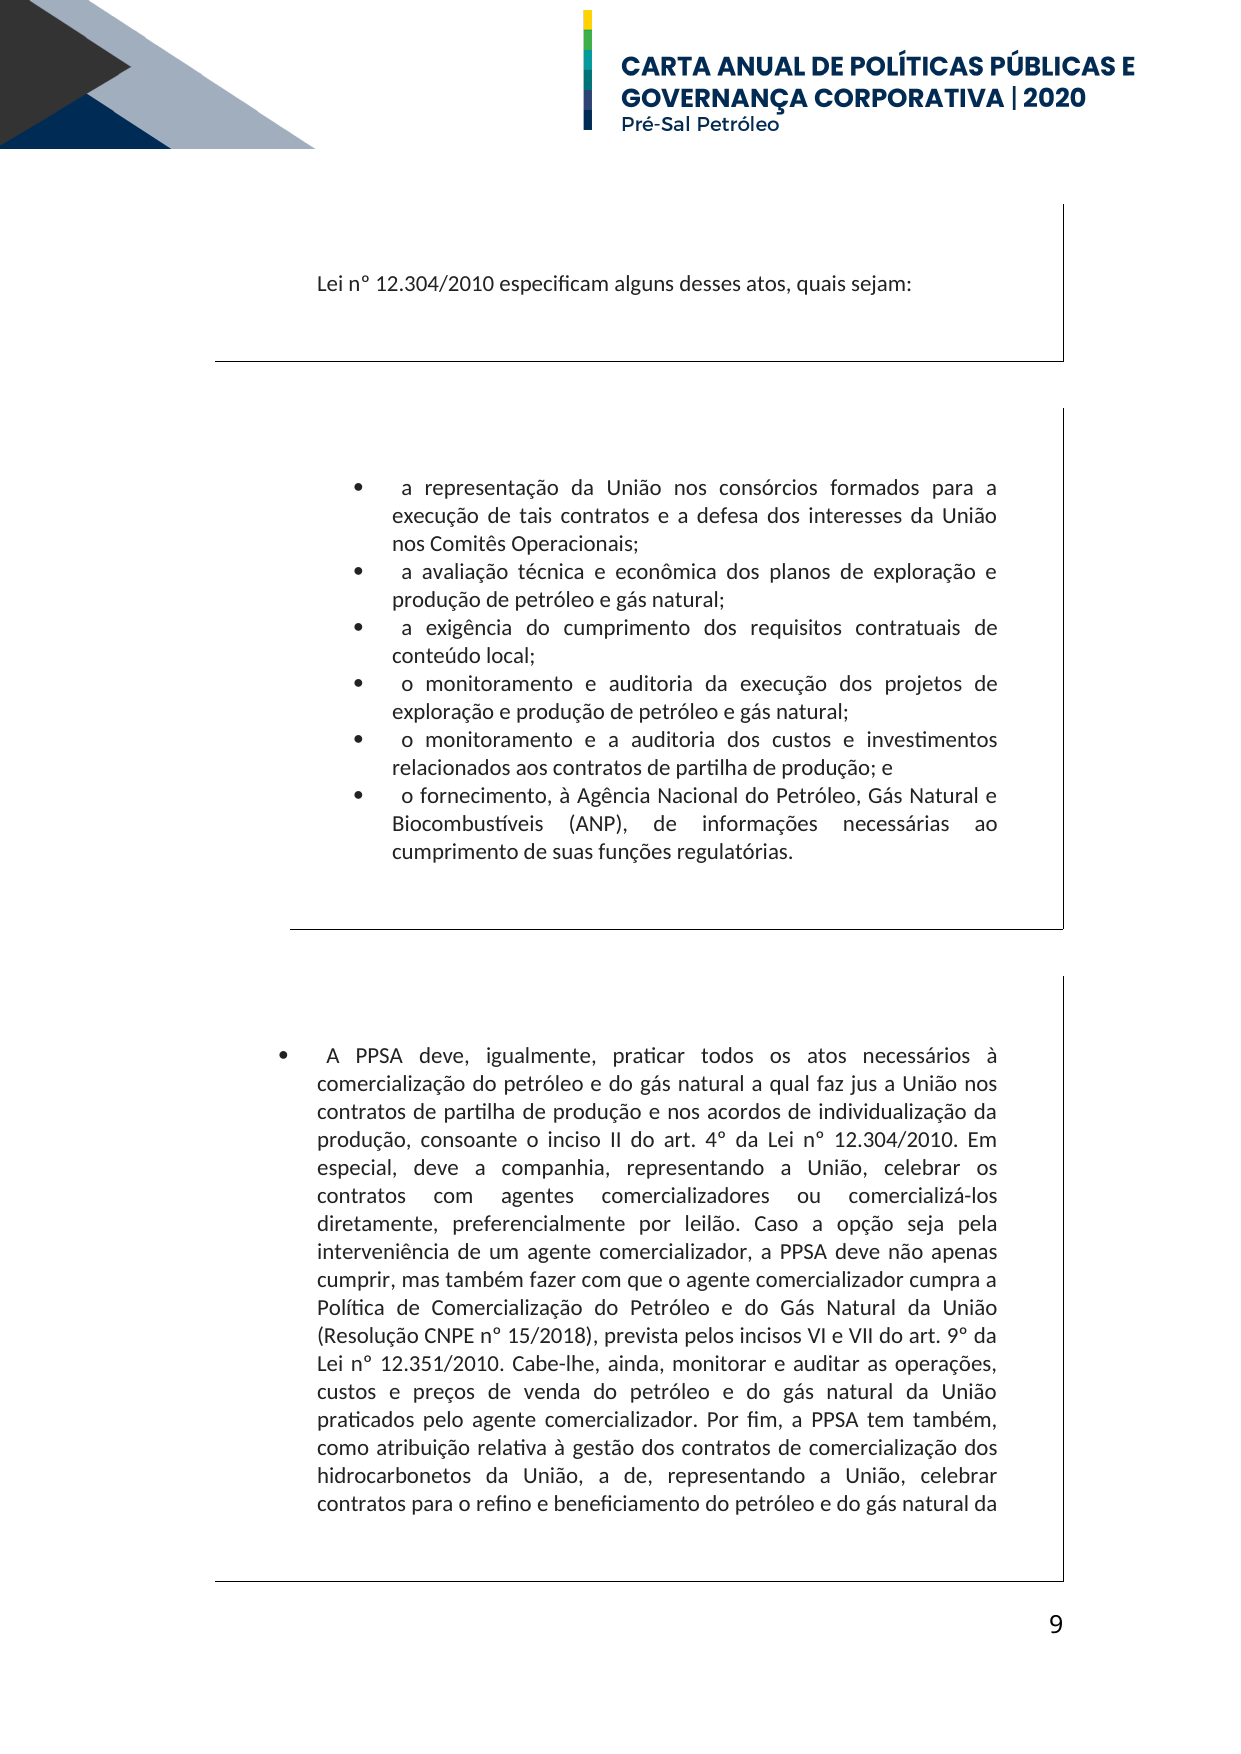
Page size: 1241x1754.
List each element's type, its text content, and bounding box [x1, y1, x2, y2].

list a exigência do cumprimento dos requisitos contratuais de conteúdo local; [290, 613, 1063, 669]
list a avaliação técnica e econômica dos planos de exploração e produção de petróleo e gás natural; [290, 557, 1063, 613]
list o monitoramento e a auditoria dos custos e investimentos relacionados aos contratos de partilha de produção; e [290, 725, 1063, 781]
list A PPSA deve, igualmente, praticar todos os atos necessários à comercialização do petróleo e do gás natural a qual faz jus a União nos contratos de partilha de produção e nos acordos de individualização da produção, consoante o inciso II do art. 4º da Lei nº 12.304/2010. Em especial, deve a companhia, representando a União, celebrar os contratos com agentes comercializadores ou comercializá-los diretamente, preferencialmente por leilão. Caso a opção seja pela interveniência de um agente comercializador, a PPSA deve não apenas cumprir, mas também fazer com que o agente comercializador cumpra a Política de Comercialização do Petróleo e do Gás Natural da União (Resolução CNPE nº 15/2018), prevista pelos incisos VI e VII do art. 9º da Lei nº 12.351/2010. Cabe-lhe, ainda, monitorar e auditar as operações, custos e preços de venda do petróleo e do gás natural da União praticados pelo agente comercializador. Por fim, a PPSA tem também, como atribuição relativa à gestão dos contratos de comercialização dos hidrocarbonetos da União, a de, representando a União, celebrar contratos para o refino e beneficiamento do petróleo e do gás natural da [215, 976, 1063, 1581]
list o monitoramento e auditoria da execução dos projetos de exploração e produção de petróleo e gás natural; [290, 669, 1063, 725]
list Lei nº 12.304/2010 especificam alguns desses atos, quais sejam: [215, 204, 1063, 361]
list o fornecimento, à Agência Nacional do Petróleo, Gás Natural e Biocombustíveis (ANP), de informações necessárias ao cumprimento de suas funções regulatórias. [290, 781, 1063, 929]
list a representação da União nos consórcios formados para a execução de tais contratos e a defesa dos interesses da União nos Comitês Operacionais; [290, 408, 1063, 557]
